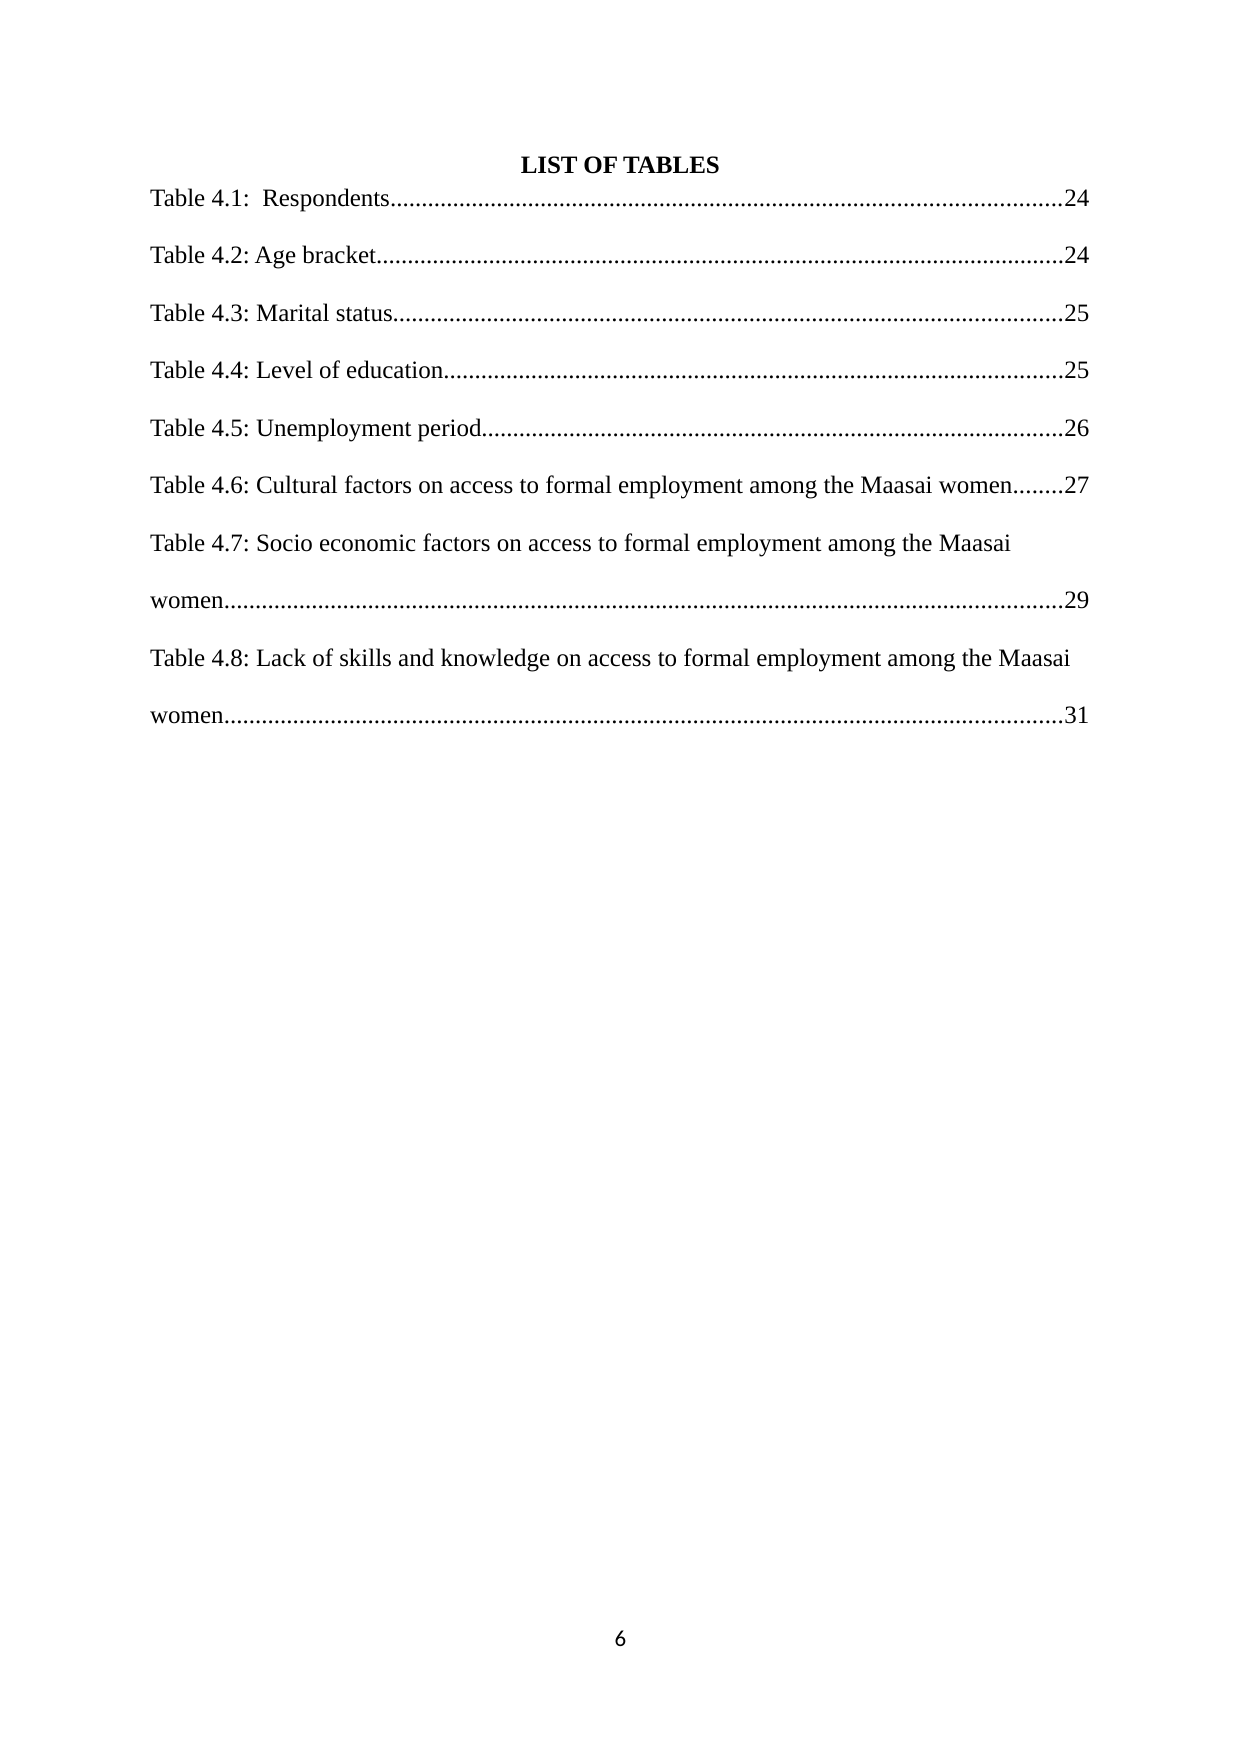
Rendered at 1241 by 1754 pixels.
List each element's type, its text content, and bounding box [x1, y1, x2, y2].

text Table 4.3: Marital status 25 [150, 298, 1090, 327]
text Table 4.1: Respondents 24 [150, 183, 1090, 212]
text Table 4.6: Cultural factors on access to formal employment among the Maasai women 27 [150, 471, 1090, 499]
text Table 4.4: Level of education 25 [150, 356, 1090, 384]
text Table 4.8: Lack of skills and knowledge on access to formal employment among the Maasai women 31 [150, 643, 1090, 729]
text Table 4.5: Unemployment period 26 [150, 413, 1090, 442]
text Table 4.7: Socio economic factors on access to formal employment among the Maasai women 29 [150, 528, 1090, 614]
subtitle LIST OF TABLES [150, 150, 1090, 179]
text Table 4.2: Age bracket 24 [150, 241, 1090, 269]
